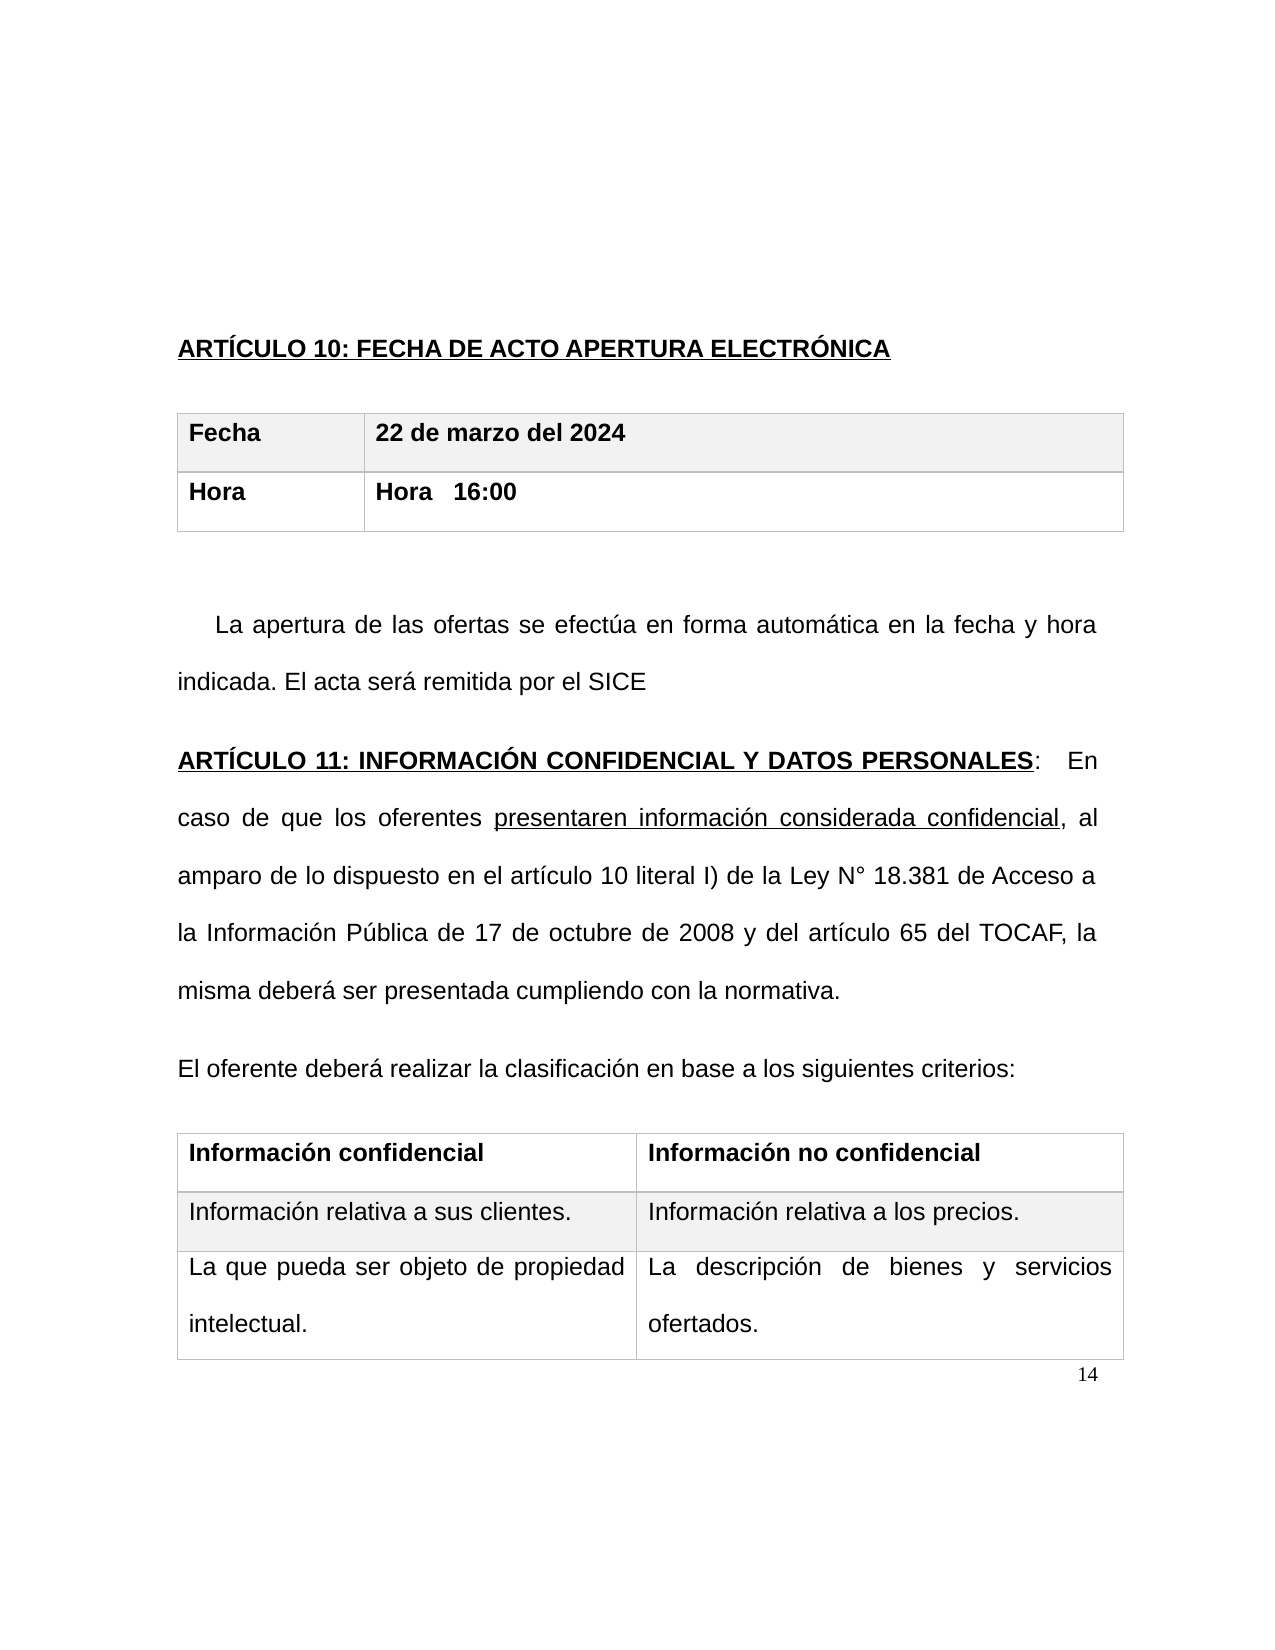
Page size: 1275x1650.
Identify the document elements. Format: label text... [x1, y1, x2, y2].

table_header Fecha [178, 414, 364, 471]
table_cell Hora [178, 473, 364, 531]
text El oferente deberá realizar la clasificación en base a los siguientes criterios: [177, 1054, 1098, 1083]
table_cell La que pueda ser objeto de propiedad intelectual. [178, 1252, 636, 1359]
table_cell La descripción de bienes y servicios ofertados. [637, 1252, 1123, 1359]
table_cell Hora 16:00 [365, 473, 1123, 531]
table_cell Información relativa a sus clientes. [178, 1193, 636, 1251]
table_header Información no confidencial [637, 1134, 1123, 1191]
table_header Información confidencial [178, 1134, 636, 1191]
subtitle ARTÍCULO 11: INFORMACIÓN CONFIDENCIAL Y DATOS PERSONALES: En caso de que los oferentes presentaren información considerada confidencial, al amparo de lo dispuesto en el artículo 10 literal I) de la Ley N° 18.381 de Acceso a la Información Pública de 17 de octubre de 2008 y del artículo 65 del TOCAF, la misma deberá ser presentada cumpliendo con la normativa. [177, 746, 1098, 1004]
subtitle ARTÍCULO 10: FECHA DE ACTO APERTURA ELECTRÓNICA [177, 334, 1098, 363]
table_header 22 de marzo del 2024 [365, 414, 1123, 471]
text La apertura de las ofertas se efectúa en forma automática en la fecha y hora indicada. El acta será remitida por el SICE [177, 610, 1098, 696]
table_cell Información relativa a los precios. [637, 1193, 1123, 1251]
